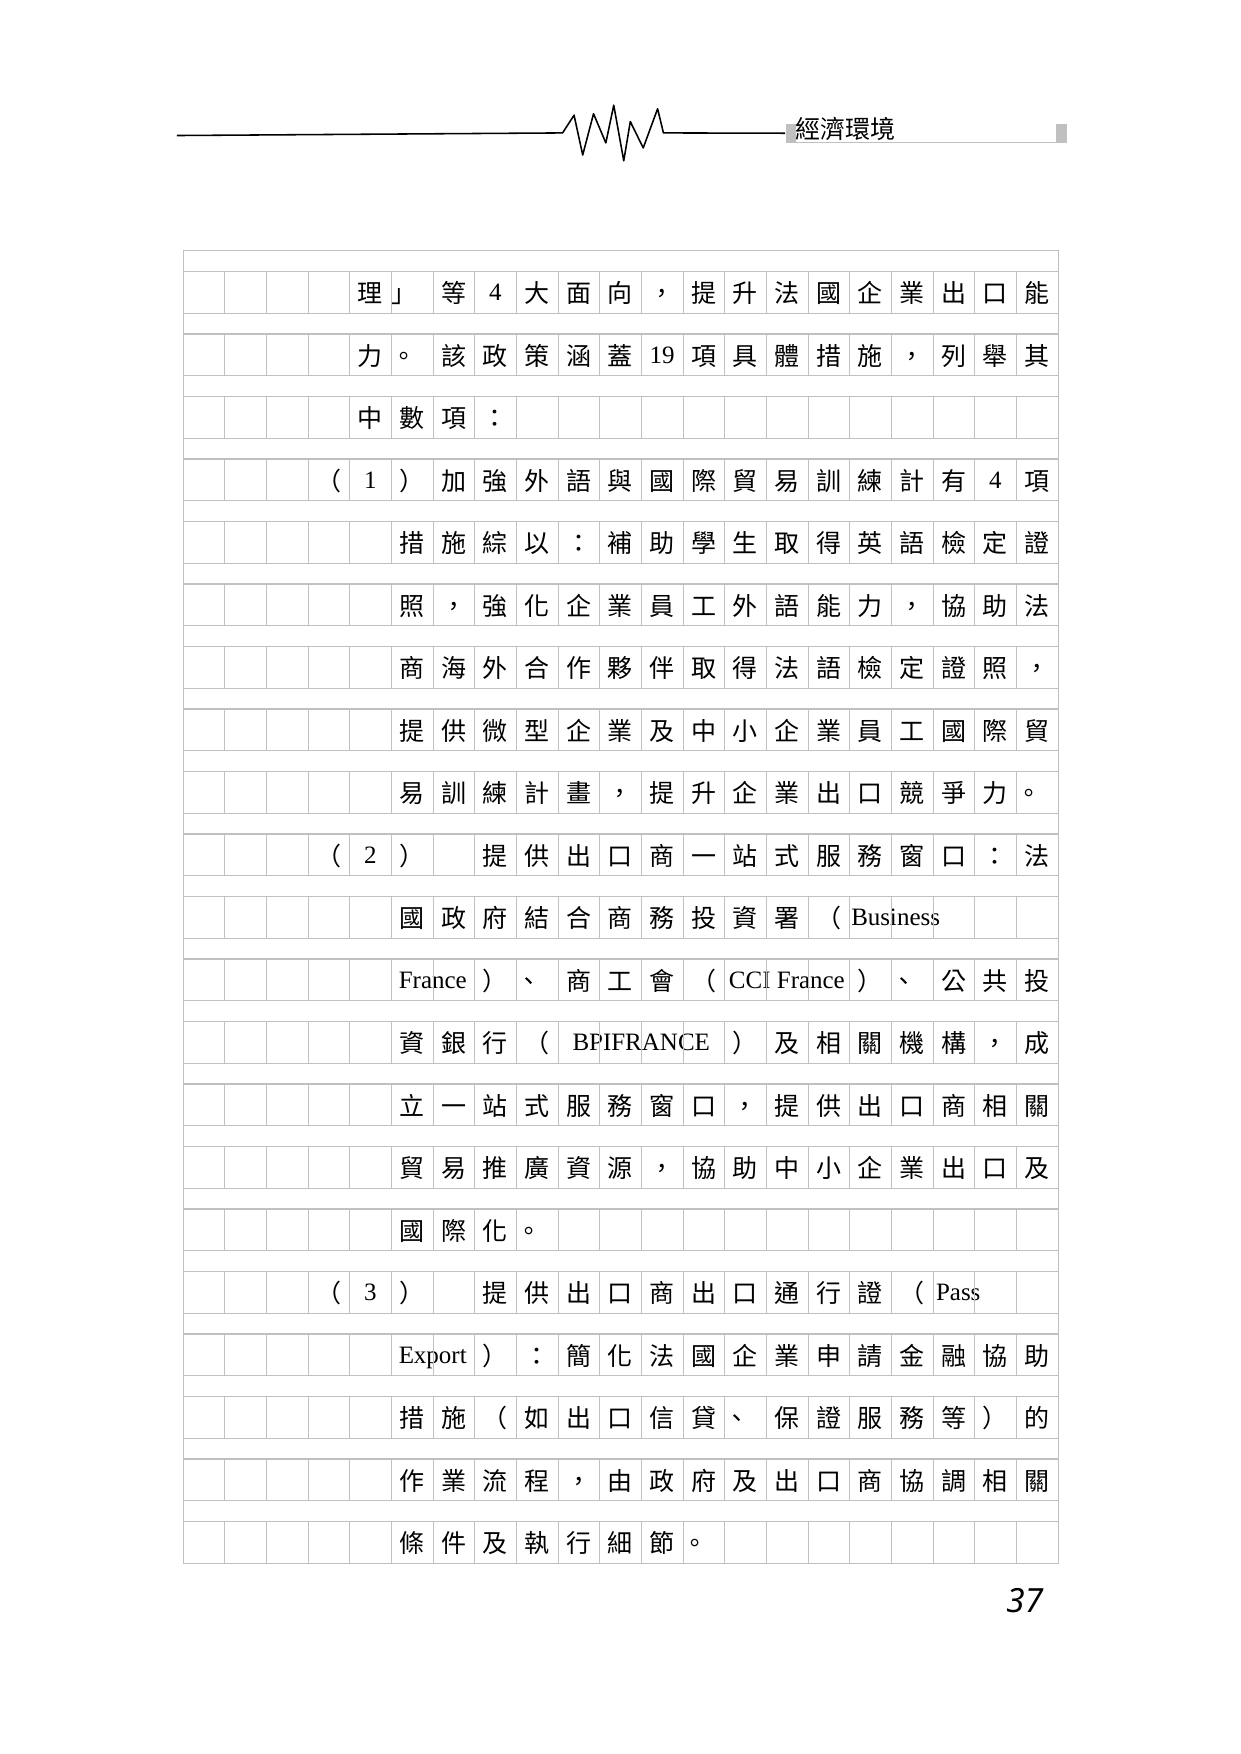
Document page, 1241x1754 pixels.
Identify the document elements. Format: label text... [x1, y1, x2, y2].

text 定 [975, 522, 1016, 563]
text （3） 提供出口商出口通行證（Pass Export）：簡化法國企業申請金融協助措施（如出口信貸、保證服務等）的作業流程，由政府及出口商協調相關條件及執行細節。 [767, 1272, 808, 1313]
text （3） 提供出口商出口通行證（Pass Export）：簡化法國企業申請金融協助措施（如出口信貸、保證服務等）的作業流程，由政府及出口商協調相關條件及執行細節。 [725, 1335, 766, 1375]
text （3） 提供出口商出口通行證（Pass Export）：簡化法國企業申請金融協助措施（如出口信貸、保證服務等）的作業流程，由政府及出口商協調相關條件及執行細節。 [684, 1522, 724, 1563]
text （3） 提供出口商出口通行證（Pass Export）：簡化法國企業申請金融協助措施（如出口信貸、保證服務等）的作業流程，由政府及出口商協調相關條件及執行細節。 [850, 1522, 891, 1563]
text （3） 提供出口商出口通行證（Pass Export）：簡化法國企業申請金融協助措施（如出口信貸、保證服務等）的作業流程，由政府及出口商協調相關條件及執行細節。 [475, 1397, 516, 1438]
text ， [434, 585, 474, 625]
text [306, 501, 1058, 521]
text （3） 提供出口商出口通行證（Pass Export）：簡化法國企業申請金融協助措施（如出口信貸、保證服務等）的作業流程，由政府及出口商協調相關條件及執行細節。 [684, 1335, 724, 1375]
text （3） 提供出口商出口通行證（Pass Export）：簡化法國企業申請金融協助措施（如出口信貸、保證服務等）的作業流程，由政府及出口商協調相關條件及執行細節。 [892, 1272, 933, 1313]
text （3） 提供出口商出口通行證（Pass Export）：簡化法國企業申請金融協助措施（如出口信貸、保證服務等）的作業流程，由政府及出口商協調相關條件及執行細節。 [600, 1335, 641, 1375]
text 強 [475, 460, 516, 500]
text 業 [600, 585, 641, 625]
text 易 [392, 772, 433, 813]
text （3） 提供出口商出口通行證（Pass Export）：簡化法國企業申請金融協助措施（如出口信貸、保證服務等）的作業流程，由政府及出口商協調相關條件及執行細節。 [1017, 1522, 1058, 1563]
text 能 [809, 585, 849, 625]
text （3） 提供出口商出口通行證（Pass Export）：簡化法國企業申請金融協助措施（如出口信貸、保證服務等）的作業流程，由政府及出口商協調相關條件及執行細節。 [306, 1439, 1058, 1458]
text 作 [559, 647, 599, 688]
text （ [309, 460, 349, 500]
text 海 [434, 647, 474, 688]
text （3） 提供出口商出口通行證（Pass Export）：簡化法國企業申請金融協助措施（如出口信貸、保證服務等）的作業流程，由政府及出口商協調相關條件及執行細節。 [392, 1460, 433, 1500]
text （3） 提供出口商出口通行證（Pass Export）：簡化法國企業申請金融協助措施（如出口信貸、保證服務等）的作業流程，由政府及出口商協調相關條件及執行細節。 [434, 1335, 474, 1375]
text 定 [892, 647, 933, 688]
text （3） 提供出口商出口通行證（Pass Export）：簡化法國企業申請金融協助措施（如出口信貸、保證服務等）的作業流程，由政府及出口商協調相關條件及執行細節。 [309, 1335, 349, 1375]
text （3） 提供出口商出口通行證（Pass Export）：簡化法國企業申請金融協助措施（如出口信貸、保證服務等）的作業流程，由政府及出口商協調相關條件及執行細節。 [517, 1397, 558, 1438]
text （3） 提供出口商出口通行證（Pass Export）：簡化法國企業申請金融協助措施（如出口信貸、保證服務等）的作業流程，由政府及出口商協調相關條件及執行細節。 [559, 1272, 599, 1313]
text 競 [892, 772, 933, 813]
text （3） 提供出口商出口通行證（Pass Export）：簡化法國企業申請金融協助措施（如出口信貸、保證服務等）的作業流程，由政府及出口商協調相關條件及執行細節。 [600, 1460, 641, 1500]
text 英 [850, 522, 891, 563]
text 取 [684, 647, 724, 688]
text 學 [684, 522, 724, 563]
text （3） 提供出口商出口通行證（Pass Export）：簡化法國企業申請金融協助措施（如出口信貸、保證服務等）的作業流程，由政府及出口商協調相關條件及執行細節。 [350, 1460, 391, 1500]
text ） [392, 460, 433, 500]
text 企 [559, 710, 599, 750]
text （2） 提供出口商一站式服務窗口：法國政府結合商務投資署（Business France）、商工會（CCI France）、公共投資銀行（BPIFRANCE）及相關機構，成立一站式服務窗口，提供出口商相關貿易推廣資源，協助中小企業出口及國際化。 [306, 814, 1058, 833]
text （3） 提供出口商出口通行證（Pass Export）：簡化法國企業申請金融協助措施（如出口信貸、保證服務等）的作業流程，由政府及出口商協調相關條件及執行細節。 [600, 1272, 641, 1313]
text （3） 提供出口商出口通行證（Pass Export）：簡化法國企業申請金融協助措施（如出口信貸、保證服務等）的作業流程，由政府及出口商協調相關條件及執行細節。 [517, 1272, 558, 1313]
text 際 [684, 460, 724, 500]
text （3） 提供出口商出口通行證（Pass Export）：簡化法國企業申請金融協助措施（如出口信貸、保證服務等）的作業流程，由政府及出口商協調相關條件及執行細節。 [475, 1460, 516, 1500]
text （3） 提供出口商出口通行證（Pass Export）：簡化法國企業申請金融協助措施（如出口信貸、保證服務等）的作業流程，由政府及出口商協調相關條件及執行細節。 [975, 1272, 1016, 1313]
text （2） 提供出口商一站式服務窗口：法國政府結合商務投資署（Business France）、商工會（CCI France）、公共投資銀行（BPIFRANCE）及相關機構，成立一站式服務窗口，提供出口商相關貿易推廣資源，協助中小企業出口及國際化。 [306, 876, 1058, 896]
text 措 [392, 522, 433, 563]
text （3） 提供出口商出口通行證（Pass Export）：簡化法國企業申請金融協助措施（如出口信貸、保證服務等）的作業流程，由政府及出口商協調相關條件及執行細節。 [392, 1272, 433, 1313]
text （3） 提供出口商出口通行證（Pass Export）：簡化法國企業申請金融協助措施（如出口信貸、保證服務等）的作業流程，由政府及出口商協調相關條件及執行細節。 [309, 1522, 349, 1563]
text （3） 提供出口商出口通行證（Pass Export）：簡化法國企業申請金融協助措施（如出口信貸、保證服務等）的作業流程，由政府及出口商協調相關條件及執行細節。 [809, 1397, 849, 1438]
text 及 [642, 710, 683, 750]
text 企 [767, 710, 808, 750]
text （3） 提供出口商出口通行證（Pass Export）：簡化法國企業申請金融協助措施（如出口信貸、保證服務等）的作業流程，由政府及出口商協調相關條件及執行細節。 [306, 1314, 1058, 1333]
text （3） 提供出口商出口通行證（Pass Export）：簡化法國企業申請金融協助措施（如出口信貸、保證服務等）的作業流程，由政府及出口商協調相關條件及執行細節。 [392, 1335, 433, 1375]
text [306, 439, 1058, 458]
text （3） 提供出口商出口通行證（Pass Export）：簡化法國企業申請金融協助措施（如出口信貸、保證服務等）的作業流程，由政府及出口商協調相關條件及執行細節。 [600, 1522, 641, 1563]
text 協 [934, 585, 974, 625]
text 以 [517, 522, 558, 563]
text ， [1017, 647, 1058, 688]
text 得 [725, 647, 766, 688]
text 計 [892, 460, 933, 500]
text 檢 [934, 522, 974, 563]
text 業 [600, 710, 641, 750]
text 計 [517, 772, 558, 813]
text 爭 [934, 772, 974, 813]
text （3） 提供出口商出口通行證（Pass Export）：簡化法國企業申請金融協助措施（如出口信貸、保證服務等）的作業流程，由政府及出口商協調相關條件及執行細節。 [475, 1522, 516, 1563]
text 語 [892, 522, 933, 563]
text （3） 提供出口商出口通行證（Pass Export）：簡化法國企業申請金融協助措施（如出口信貸、保證服務等）的作業流程，由政府及出口商協調相關條件及執行細節。 [559, 1522, 599, 1563]
text （3） 提供出口商出口通行證（Pass Export）：簡化法國企業申請金融協助措施（如出口信貸、保證服務等）的作業流程，由政府及出口商協調相關條件及執行細節。 [892, 1522, 933, 1563]
text ， [600, 772, 641, 813]
text （3） 提供出口商出口通行證（Pass Export）：簡化法國企業申請金融協助措施（如出口信貸、保證服務等）的作業流程，由政府及出口商協調相關條件及執行細節。 [350, 1335, 391, 1375]
text （3） 提供出口商出口通行證（Pass Export）：簡化法國企業申請金融協助措施（如出口信貸、保證服務等）的作業流程，由政府及出口商協調相關條件及執行細節。 [767, 1335, 808, 1375]
text 外 [475, 647, 516, 688]
text 微 [475, 710, 516, 750]
text 員 [850, 710, 891, 750]
text [306, 751, 1058, 771]
text 。 [1017, 772, 1058, 813]
text （3） 提供出口商出口通行證（Pass Export）：簡化法國企業申請金融協助措施（如出口信貸、保證服務等）的作業流程，由政府及出口商協調相關條件及執行細節。 [934, 1460, 974, 1500]
text 型 [517, 710, 558, 750]
text ： [559, 522, 599, 563]
text （3） 提供出口商出口通行證（Pass Export）：簡化法國企業申請金融協助措施（如出口信貸、保證服務等）的作業流程，由政府及出口商協調相關條件及執行細節。 [809, 1272, 849, 1313]
text （3） 提供出口商出口通行證（Pass Export）：簡化法國企業申請金融協助措施（如出口信貸、保證服務等）的作業流程，由政府及出口商協調相關條件及執行細節。 [850, 1397, 891, 1438]
text 練 [475, 772, 516, 813]
text （3） 提供出口商出口通行證（Pass Export）：簡化法國企業申請金融協助措施（如出口信貸、保證服務等）的作業流程，由政府及出口商協調相關條件及執行細節。 [434, 1522, 474, 1563]
text （3） 提供出口商出口通行證（Pass Export）：簡化法國企業申請金融協助措施（如出口信貸、保證服務等）的作業流程，由政府及出口商協調相關條件及執行細節。 [767, 1460, 808, 1500]
text （3） 提供出口商出口通行證（Pass Export）：簡化法國企業申請金融協助措施（如出口信貸、保證服務等）的作業流程，由政府及出口商協調相關條件及執行細節。 [1017, 1397, 1058, 1438]
text （3） 提供出口商出口通行證（Pass Export）：簡化法國企業申請金融協助措施（如出口信貸、保證服務等）的作業流程，由政府及出口商協調相關條件及執行細節。 [642, 1522, 683, 1563]
text 訓 [809, 460, 849, 500]
text 國 [934, 710, 974, 750]
text （3） 提供出口商出口通行證（Pass Export）：簡化法國企業申請金融協助措施（如出口信貸、保證服務等）的作業流程，由政府及出口商協調相關條件及執行細節。 [892, 1335, 933, 1375]
text （3） 提供出口商出口通行證（Pass Export）：簡化法國企業申請金融協助措施（如出口信貸、保證服務等）的作業流程，由政府及出口商協調相關條件及執行細節。 [684, 1272, 724, 1313]
text （3） 提供出口商出口通行證（Pass Export）：簡化法國企業申請金融協助措施（如出口信貸、保證服務等）的作業流程，由政府及出口商協調相關條件及執行細節。 [642, 1272, 683, 1313]
text （3） 提供出口商出口通行證（Pass Export）：簡化法國企業申請金融協助措施（如出口信貸、保證服務等）的作業流程，由政府及出口商協調相關條件及執行細節。 [392, 1522, 433, 1563]
text 工 [892, 710, 933, 750]
text 施 [434, 522, 474, 563]
text （3） 提供出口商出口通行證（Pass Export）：簡化法國企業申請金融協助措施（如出口信貸、保證服務等）的作業流程，由政府及出口商協調相關條件及執行細節。 [517, 1522, 558, 1563]
text （3） 提供出口商出口通行證（Pass Export）：簡化法國企業申請金融協助措施（如出口信貸、保證服務等）的作業流程，由政府及出口商協調相關條件及執行細節。 [642, 1335, 683, 1375]
text 證 [934, 647, 974, 688]
text （2） 提供出口商一站式服務窗口：法國政府結合商務投資署（Business France）、商工會（CCI France）、公共投資銀行（BPIFRANCE）及相關機構，成立一站式服務窗口，提供出口商相關貿易推廣資源，協助中小企業出口及國際化。 [306, 1126, 1058, 1146]
text 工 [684, 585, 724, 625]
text （3） 提供出口商出口通行證（Pass Export）：簡化法國企業申請金融協助措施（如出口信貸、保證服務等）的作業流程，由政府及出口商協調相關條件及執行細節。 [350, 1272, 391, 1313]
text ５、外貿拓展政策：法國政府為改善逐年增加的對外貿易逆差（如貨品貿易赤字由2016年之480億歐元增至2017年之620億歐元），於2018年2月下旬公布「政府外貿策略」，擬藉由加強「外語與國際貿易訓練」、「出口輔導改革」、「出口融資改革」、「對外貿易推動與治理」等4大面向，提升法國企業出口能力。該政策涵蓋19項具體措施，列舉其中數項： [281, 314, 1058, 333]
text （3） 提供出口商出口通行證（Pass Export）：簡化法國企業申請金融協助措施（如出口信貸、保證服務等）的作業流程，由政府及出口商協調相關條件及執行細節。 [559, 1335, 599, 1375]
text 加 [434, 460, 474, 500]
text 法 [1017, 585, 1058, 625]
text 外 [517, 460, 558, 500]
text [306, 689, 1058, 708]
text （3） 提供出口商出口通行證（Pass Export）：簡化法國企業申請金融協助措施（如出口信貸、保證服務等）的作業流程，由政府及出口商協調相關條件及執行細節。 [392, 1397, 433, 1438]
text 出 [809, 772, 849, 813]
text 業 [809, 710, 849, 750]
text （3） 提供出口商出口通行證（Pass Export）：簡化法國企業申請金融協助措施（如出口信貸、保證服務等）的作業流程，由政府及出口商協調相關條件及執行細節。 [934, 1522, 974, 1563]
text 綜 [475, 522, 516, 563]
text 語 [559, 460, 599, 500]
text 提 [392, 710, 433, 750]
text （3） 提供出口商出口通行證（Pass Export）：簡化法國企業申請金融協助措施（如出口信貸、保證服務等）的作業流程，由政府及出口商協調相關條件及執行細節。 [850, 1335, 891, 1375]
text 證 [1017, 522, 1058, 563]
text 項 [1017, 460, 1058, 500]
text 與 [600, 460, 641, 500]
text 夥 [600, 647, 641, 688]
text （3） 提供出口商出口通行證（Pass Export）：簡化法國企業申請金融協助措施（如出口信貸、保證服務等）的作業流程，由政府及出口商協調相關條件及執行細節。 [809, 1522, 849, 1563]
text （3） 提供出口商出口通行證（Pass Export）：簡化法國企業申請金融協助措施（如出口信貸、保證服務等）的作業流程，由政府及出口商協調相關條件及執行細節。 [434, 1397, 474, 1438]
text ５、外貿拓展政策：法國政府為改善逐年增加的對外貿易逆差（如貨品貿易赤字由2016年之480億歐元增至2017年之620億歐元），於2018年2月下旬公布「政府外貿策略」，擬藉由加強「外語與國際貿易訓練」、「出口輔導改革」、「出口融資改革」、「對外貿易推動與治理」等4大面向，提升法國企業出口能力。該政策涵蓋19項具體措施，列舉其中數項： [281, 251, 1058, 271]
text 生 [725, 522, 766, 563]
text 外 [725, 585, 766, 625]
text 提 [642, 772, 683, 813]
text （3） 提供出口商出口通行證（Pass Export）：簡化法國企業申請金融協助措施（如出口信貸、保證服務等）的作業流程，由政府及出口商協調相關條件及執行細節。 [684, 1460, 724, 1500]
text （2） 提供出口商一站式服務窗口：法國政府結合商務投資署（Business France）、商工會（CCI France）、公共投資銀行（BPIFRANCE）及相關機構，成立一站式服務窗口，提供出口商相關貿易推廣資源，協助中小企業出口及國際化。 [306, 939, 1058, 958]
text （3） 提供出口商出口通行證（Pass Export）：簡化法國企業申請金融協助措施（如出口信貸、保證服務等）的作業流程，由政府及出口商協調相關條件及執行細節。 [809, 1460, 849, 1500]
text 業 [767, 772, 808, 813]
text （3） 提供出口商出口通行證（Pass Export）：簡化法國企業申請金融協助措施（如出口信貸、保證服務等）的作業流程，由政府及出口商協調相關條件及執行細節。 [767, 1522, 808, 1563]
text （3） 提供出口商出口通行證（Pass Export）：簡化法國企業申請金融協助措施（如出口信貸、保證服務等）的作業流程，由政府及出口商協調相關條件及執行細節。 [600, 1397, 641, 1438]
text （3） 提供出口商出口通行證（Pass Export）：簡化法國企業申請金融協助措施（如出口信貸、保證服務等）的作業流程，由政府及出口商協調相關條件及執行細節。 [892, 1397, 933, 1438]
text （2） 提供出口商一站式服務窗口：法國政府結合商務投資署（Business France）、商工會（CCI France）、公共投資銀行（BPIFRANCE）及相關機構，成立一站式服務窗口，提供出口商相關貿易推廣資源，協助中小企業出口及國際化。 [306, 1001, 1058, 1021]
text 取 [767, 522, 808, 563]
text 力 [850, 585, 891, 625]
text （3） 提供出口商出口通行證（Pass Export）：簡化法國企業申請金融協助措施（如出口信貸、保證服務等）的作業流程，由政府及出口商協調相關條件及執行細節。 [309, 1460, 349, 1500]
text 化 [517, 585, 558, 625]
text （3） 提供出口商出口通行證（Pass Export）：簡化法國企業申請金融協助措施（如出口信貸、保證服務等）的作業流程，由政府及出口商協調相關條件及執行細節。 [975, 1522, 1016, 1563]
text （3） 提供出口商出口通行證（Pass Export）：簡化法國企業申請金融協助措施（如出口信貸、保證服務等）的作業流程，由政府及出口商協調相關條件及執行細節。 [725, 1397, 766, 1438]
text （3） 提供出口商出口通行證（Pass Export）：簡化法國企業申請金融協助措施（如出口信貸、保證服務等）的作業流程，由政府及出口商協調相關條件及執行細節。 [306, 1501, 1058, 1521]
text [306, 564, 1058, 583]
text （2） 提供出口商一站式服務窗口：法國政府結合商務投資署（Business France）、商工會（CCI France）、公共投資銀行（BPIFRANCE）及相關機構，成立一站式服務窗口，提供出口商相關貿易推廣資源，協助中小企業出口及國際化。 [306, 1064, 1058, 1083]
text 練 [850, 460, 891, 500]
text 合 [517, 647, 558, 688]
text 補 [600, 522, 641, 563]
text 訓 [434, 772, 474, 813]
text 口 [850, 772, 891, 813]
text 貿 [725, 460, 766, 500]
text 語 [809, 647, 849, 688]
text （3） 提供出口商出口通行證（Pass Export）：簡化法國企業申請金融協助措施（如出口信貸、保證服務等）的作業流程，由政府及出口商協調相關條件及執行細節。 [434, 1460, 474, 1500]
text （3） 提供出口商出口通行證（Pass Export）：簡化法國企業申請金融協助措施（如出口信貸、保證服務等）的作業流程，由政府及出口商協調相關條件及執行細節。 [850, 1272, 891, 1313]
text [306, 626, 1058, 646]
text 力 [975, 772, 1016, 813]
text （3） 提供出口商出口通行證（Pass Export）：簡化法國企業申請金融協助措施（如出口信貸、保證服務等）的作業流程，由政府及出口商協調相關條件及執行細節。 [350, 1522, 391, 1563]
text 得 [809, 522, 849, 563]
text 小 [725, 710, 766, 750]
text 際 [975, 710, 1016, 750]
text 檢 [850, 647, 891, 688]
text 貿 [1017, 710, 1058, 750]
text （3） 提供出口商出口通行證（Pass Export）：簡化法國企業申請金融協助措施（如出口信貸、保證服務等）的作業流程，由政府及出口商協調相關條件及執行細節。 [559, 1397, 599, 1438]
text ， [892, 585, 933, 625]
text （3） 提供出口商出口通行證（Pass Export）：簡化法國企業申請金融協助措施（如出口信貸、保證服務等）的作業流程，由政府及出口商協調相關條件及執行細節。 [517, 1460, 558, 1500]
text （3） 提供出口商出口通行證（Pass Export）：簡化法國企業申請金融協助措施（如出口信貸、保證服務等）的作業流程，由政府及出口商協調相關條件及執行細節。 [306, 1251, 1058, 1271]
text （3） 提供出口商出口通行證（Pass Export）：簡化法國企業申請金融協助措施（如出口信貸、保證服務等）的作業流程，由政府及出口商協調相關條件及執行細節。 [1017, 1460, 1058, 1500]
text 法 [767, 647, 808, 688]
text （3） 提供出口商出口通行證（Pass Export）：簡化法國企業申請金融協助措施（如出口信貸、保證服務等）的作業流程，由政府及出口商協調相關條件及執行細節。 [350, 1397, 391, 1438]
text （3） 提供出口商出口通行證（Pass Export）：簡化法國企業申請金融協助措施（如出口信貸、保證服務等）的作業流程，由政府及出口商協調相關條件及執行細節。 [850, 1460, 891, 1500]
text 照 [975, 647, 1016, 688]
text 4 [975, 460, 1016, 500]
text 國 [642, 460, 683, 500]
text 畫 [559, 772, 599, 813]
text 中 [684, 710, 724, 750]
text （3） 提供出口商出口通行證（Pass Export）：簡化法國企業申請金融協助措施（如出口信貸、保證服務等）的作業流程，由政府及出口商協調相關條件及執行細節。 [475, 1272, 516, 1313]
text 助 [642, 522, 683, 563]
text （3） 提供出口商出口通行證（Pass Export）：簡化法國企業申請金融協助措施（如出口信貸、保證服務等）的作業流程，由政府及出口商協調相關條件及執行細節。 [767, 1397, 808, 1438]
text 語 [767, 585, 808, 625]
text （3） 提供出口商出口通行證（Pass Export）：簡化法國企業申請金融協助措施（如出口信貸、保證服務等）的作業流程，由政府及出口商協調相關條件及執行細節。 [434, 1272, 474, 1313]
text （3） 提供出口商出口通行證（Pass Export）：簡化法國企業申請金融協助措施（如出口信貸、保證服務等）的作業流程，由政府及出口商協調相關條件及執行細節。 [517, 1335, 558, 1375]
text 易 [767, 460, 808, 500]
text 供 [434, 710, 474, 750]
text （3） 提供出口商出口通行證（Pass Export）：簡化法國企業申請金融協助措施（如出口信貸、保證服務等）的作業流程，由政府及出口商協調相關條件及執行細節。 [975, 1460, 1016, 1500]
text ５、外貿拓展政策：法國政府為改善逐年增加的對外貿易逆差（如貨品貿易赤字由2016年之480億歐元增至2017年之620億歐元），於2018年2月下旬公布「政府外貿策略」，擬藉由加強「外語與國際貿易訓練」、「出口輔導改革」、「出口融資改革」、「對外貿易推動與治理」等4大面向，提升法國企業出口能力。該政策涵蓋19項具體措施，列舉其中數項： [281, 376, 1058, 396]
text 強 [475, 585, 516, 625]
text （3） 提供出口商出口通行證（Pass Export）：簡化法國企業申請金融協助措施（如出口信貸、保證服務等）的作業流程，由政府及出口商協調相關條件及執行細節。 [475, 1335, 516, 1375]
text 1 [350, 460, 391, 500]
text （3） 提供出口商出口通行證（Pass Export）：簡化法國企業申請金融協助措施（如出口信貸、保證服務等）的作業流程，由政府及出口商協調相關條件及執行細節。 [809, 1335, 849, 1375]
text （3） 提供出口商出口通行證（Pass Export）：簡化法國企業申請金融協助措施（如出口信貸、保證服務等）的作業流程，由政府及出口商協調相關條件及執行細節。 [934, 1272, 974, 1313]
text （3） 提供出口商出口通行證（Pass Export）：簡化法國企業申請金融協助措施（如出口信貸、保證服務等）的作業流程，由政府及出口商協調相關條件及執行細節。 [975, 1335, 1016, 1375]
text 伴 [642, 647, 683, 688]
text （3） 提供出口商出口通行證（Pass Export）：簡化法國企業申請金融協助措施（如出口信貸、保證服務等）的作業流程，由政府及出口商協調相關條件及執行細節。 [975, 1397, 1016, 1438]
text 商 [392, 647, 433, 688]
text （3） 提供出口商出口通行證（Pass Export）：簡化法國企業申請金融協助措施（如出口信貸、保證服務等）的作業流程，由政府及出口商協調相關條件及執行細節。 [934, 1397, 974, 1438]
text （3） 提供出口商出口通行證（Pass Export）：簡化法國企業申請金融協助措施（如出口信貸、保證服務等）的作業流程，由政府及出口商協調相關條件及執行細節。 [309, 1272, 349, 1313]
text （3） 提供出口商出口通行證（Pass Export）：簡化法國企業申請金融協助措施（如出口信貸、保證服務等）的作業流程，由政府及出口商協調相關條件及執行細節。 [1017, 1335, 1058, 1375]
text （3） 提供出口商出口通行證（Pass Export）：簡化法國企業申請金融協助措施（如出口信貸、保證服務等）的作業流程，由政府及出口商協調相關條件及執行細節。 [306, 1376, 1058, 1396]
text 照 [392, 585, 433, 625]
text 有 [934, 460, 974, 500]
text 助 [975, 585, 1016, 625]
text 升 [684, 772, 724, 813]
text （3） 提供出口商出口通行證（Pass Export）：簡化法國企業申請金融協助措施（如出口信貸、保證服務等）的作業流程，由政府及出口商協調相關條件及執行細節。 [725, 1460, 766, 1500]
text （3） 提供出口商出口通行證（Pass Export）：簡化法國企業申請金融協助措施（如出口信貸、保證服務等）的作業流程，由政府及出口商協調相關條件及執行細節。 [684, 1397, 724, 1438]
text 員 [642, 585, 683, 625]
text （3） 提供出口商出口通行證（Pass Export）：簡化法國企業申請金融協助措施（如出口信貸、保證服務等）的作業流程，由政府及出口商協調相關條件及執行細節。 [309, 1397, 349, 1438]
text 企 [725, 772, 766, 813]
text （2） 提供出口商一站式服務窗口：法國政府結合商務投資署（Business France）、商工會（CCI France）、公共投資銀行（BPIFRANCE）及相關機構，成立一站式服務窗口，提供出口商相關貿易推廣資源，協助中小企業出口及國際化。 [306, 1189, 1058, 1208]
text （3） 提供出口商出口通行證（Pass Export）：簡化法國企業申請金融協助措施（如出口信貸、保證服務等）的作業流程，由政府及出口商協調相關條件及執行細節。 [934, 1335, 974, 1375]
text （3） 提供出口商出口通行證（Pass Export）：簡化法國企業申請金融協助措施（如出口信貸、保證服務等）的作業流程，由政府及出口商協調相關條件及執行細節。 [892, 1460, 933, 1500]
text （3） 提供出口商出口通行證（Pass Export）：簡化法國企業申請金融協助措施（如出口信貸、保證服務等）的作業流程，由政府及出口商協調相關條件及執行細節。 [1017, 1272, 1058, 1313]
text （3） 提供出口商出口通行證（Pass Export）：簡化法國企業申請金融協助措施（如出口信貸、保證服務等）的作業流程，由政府及出口商協調相關條件及執行細節。 [725, 1272, 766, 1313]
text （3） 提供出口商出口通行證（Pass Export）：簡化法國企業申請金融協助措施（如出口信貸、保證服務等）的作業流程，由政府及出口商協調相關條件及執行細節。 [642, 1397, 683, 1438]
text （3） 提供出口商出口通行證（Pass Export）：簡化法國企業申請金融協助措施（如出口信貸、保證服務等）的作業流程，由政府及出口商協調相關條件及執行細節。 [725, 1522, 766, 1563]
text （3） 提供出口商出口通行證（Pass Export）：簡化法國企業申請金融協助措施（如出口信貸、保證服務等）的作業流程，由政府及出口商協調相關條件及執行細節。 [559, 1460, 599, 1500]
text 企 [559, 585, 599, 625]
text （3） 提供出口商出口通行證（Pass Export）：簡化法國企業申請金融協助措施（如出口信貸、保證服務等）的作業流程，由政府及出口商協調相關條件及執行細節。 [642, 1460, 683, 1500]
